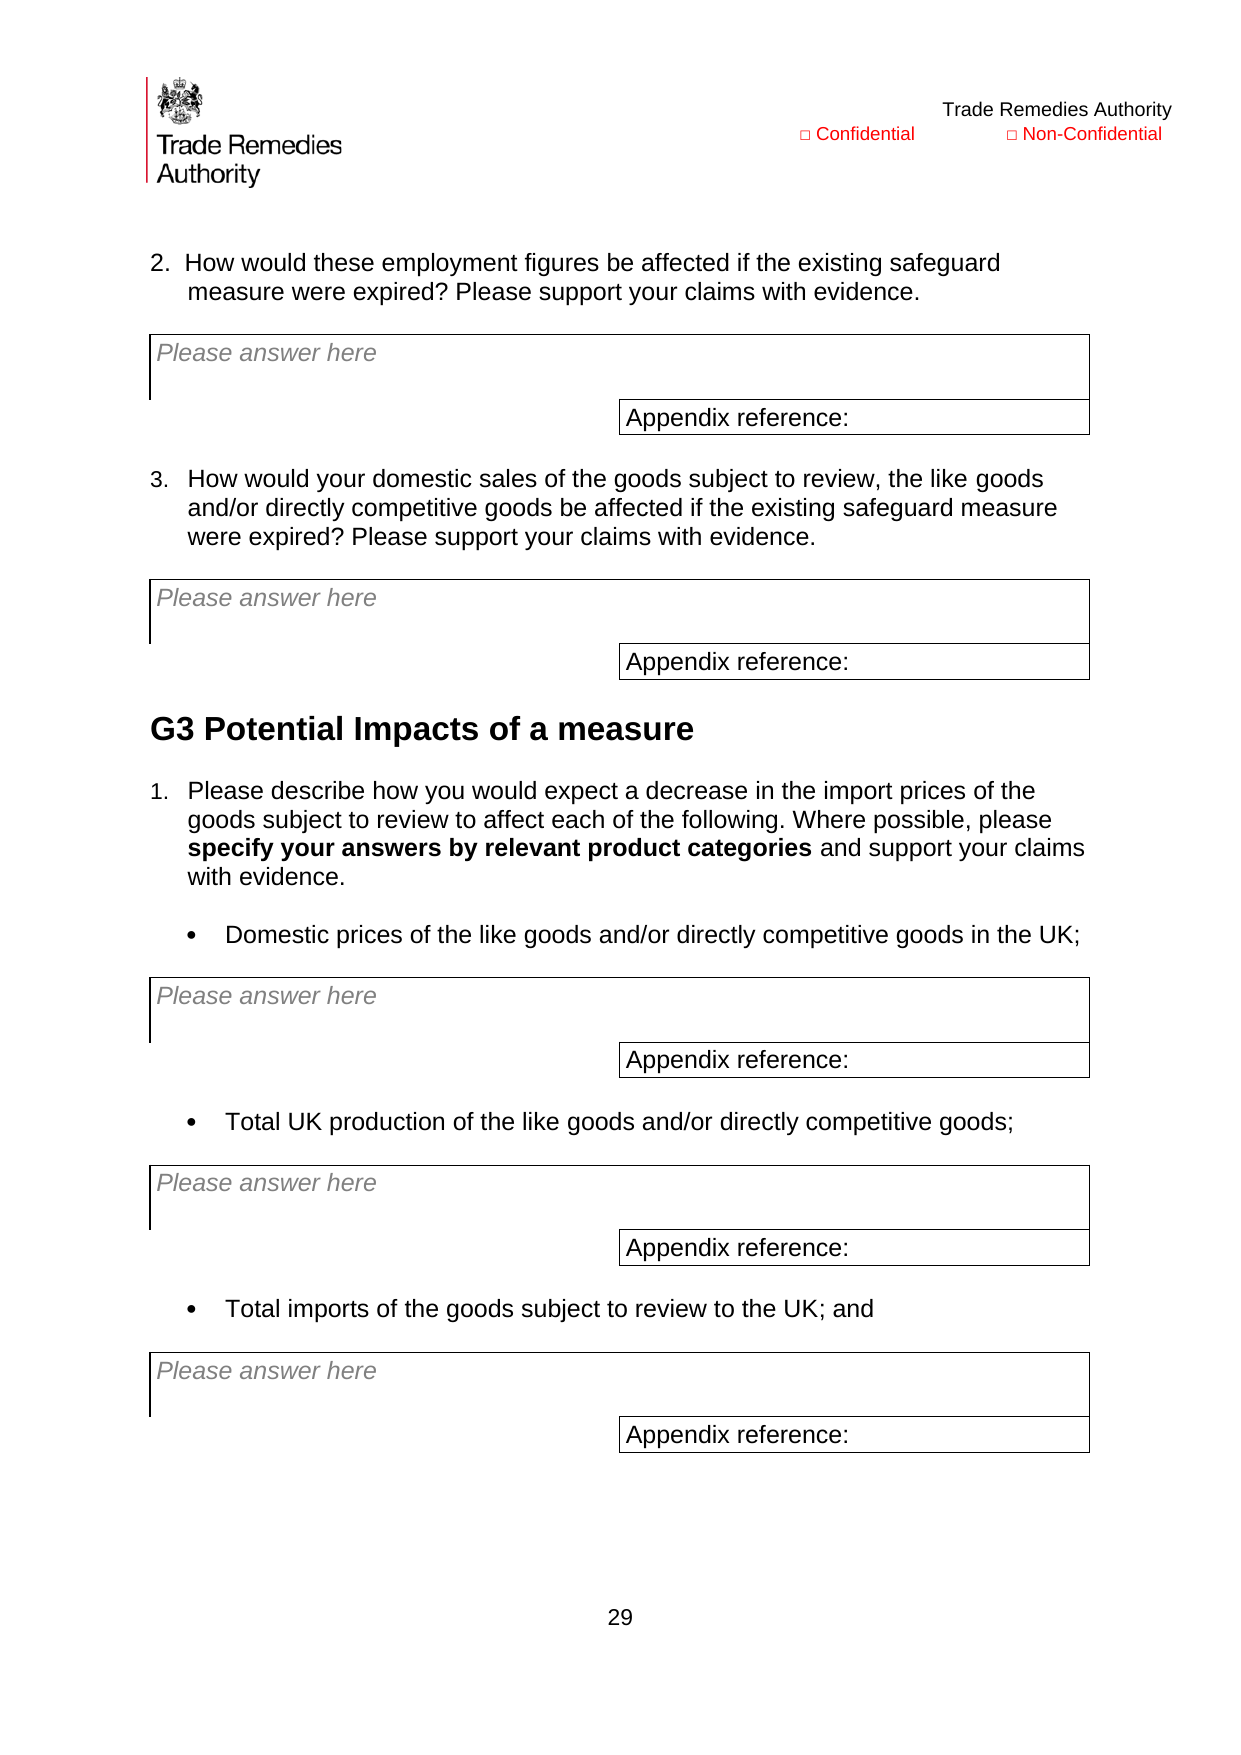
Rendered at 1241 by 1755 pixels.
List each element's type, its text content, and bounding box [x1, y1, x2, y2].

list Total imports of the goods subject to review to the UK; and [187, 1294, 1090, 1323]
table_header Please answer here [151, 335, 1089, 398]
table_cell Appendix reference: [620, 1417, 1089, 1452]
list Please describe how you would expect a decrease in the import prices of the goods subject to review to affect each of the following. Where possible, please specify your answers by relevant product categories and support your claims with evidence. [150, 776, 1090, 891]
table_cell [150, 644, 619, 679]
table_header Please answer here [151, 978, 1089, 1042]
table_cell Appendix reference: [620, 1230, 1089, 1264]
list Total UK production of the like goods and/or directly competitive goods; [187, 1107, 1090, 1136]
list How would these employment figures be affected if the existing safeguard measure were expired? Please support your claims with evidence. [150, 248, 1090, 305]
list How would your domestic sales of the goods subject to review, the like goods and/or directly competitive goods be affected if the existing safeguard measure were expired? Please support your claims with evidence. [150, 464, 1090, 550]
table_header Please answer here [151, 580, 1089, 643]
table_cell [150, 1043, 619, 1077]
table_cell Appendix reference: [620, 400, 1089, 434]
table_cell [150, 1417, 619, 1452]
table_cell Appendix reference: [620, 644, 1089, 679]
table_header Please answer here [151, 1353, 1089, 1416]
table_cell [150, 400, 619, 434]
table_cell [150, 1230, 619, 1264]
subtitle G3 Potential Impacts of a measure [150, 709, 1090, 747]
table_cell Appendix reference: [620, 1043, 1089, 1077]
list Domestic prices of the like goods and/or directly competitive goods in the UK; [187, 920, 1090, 948]
table_header Please answer here [151, 1166, 1089, 1229]
